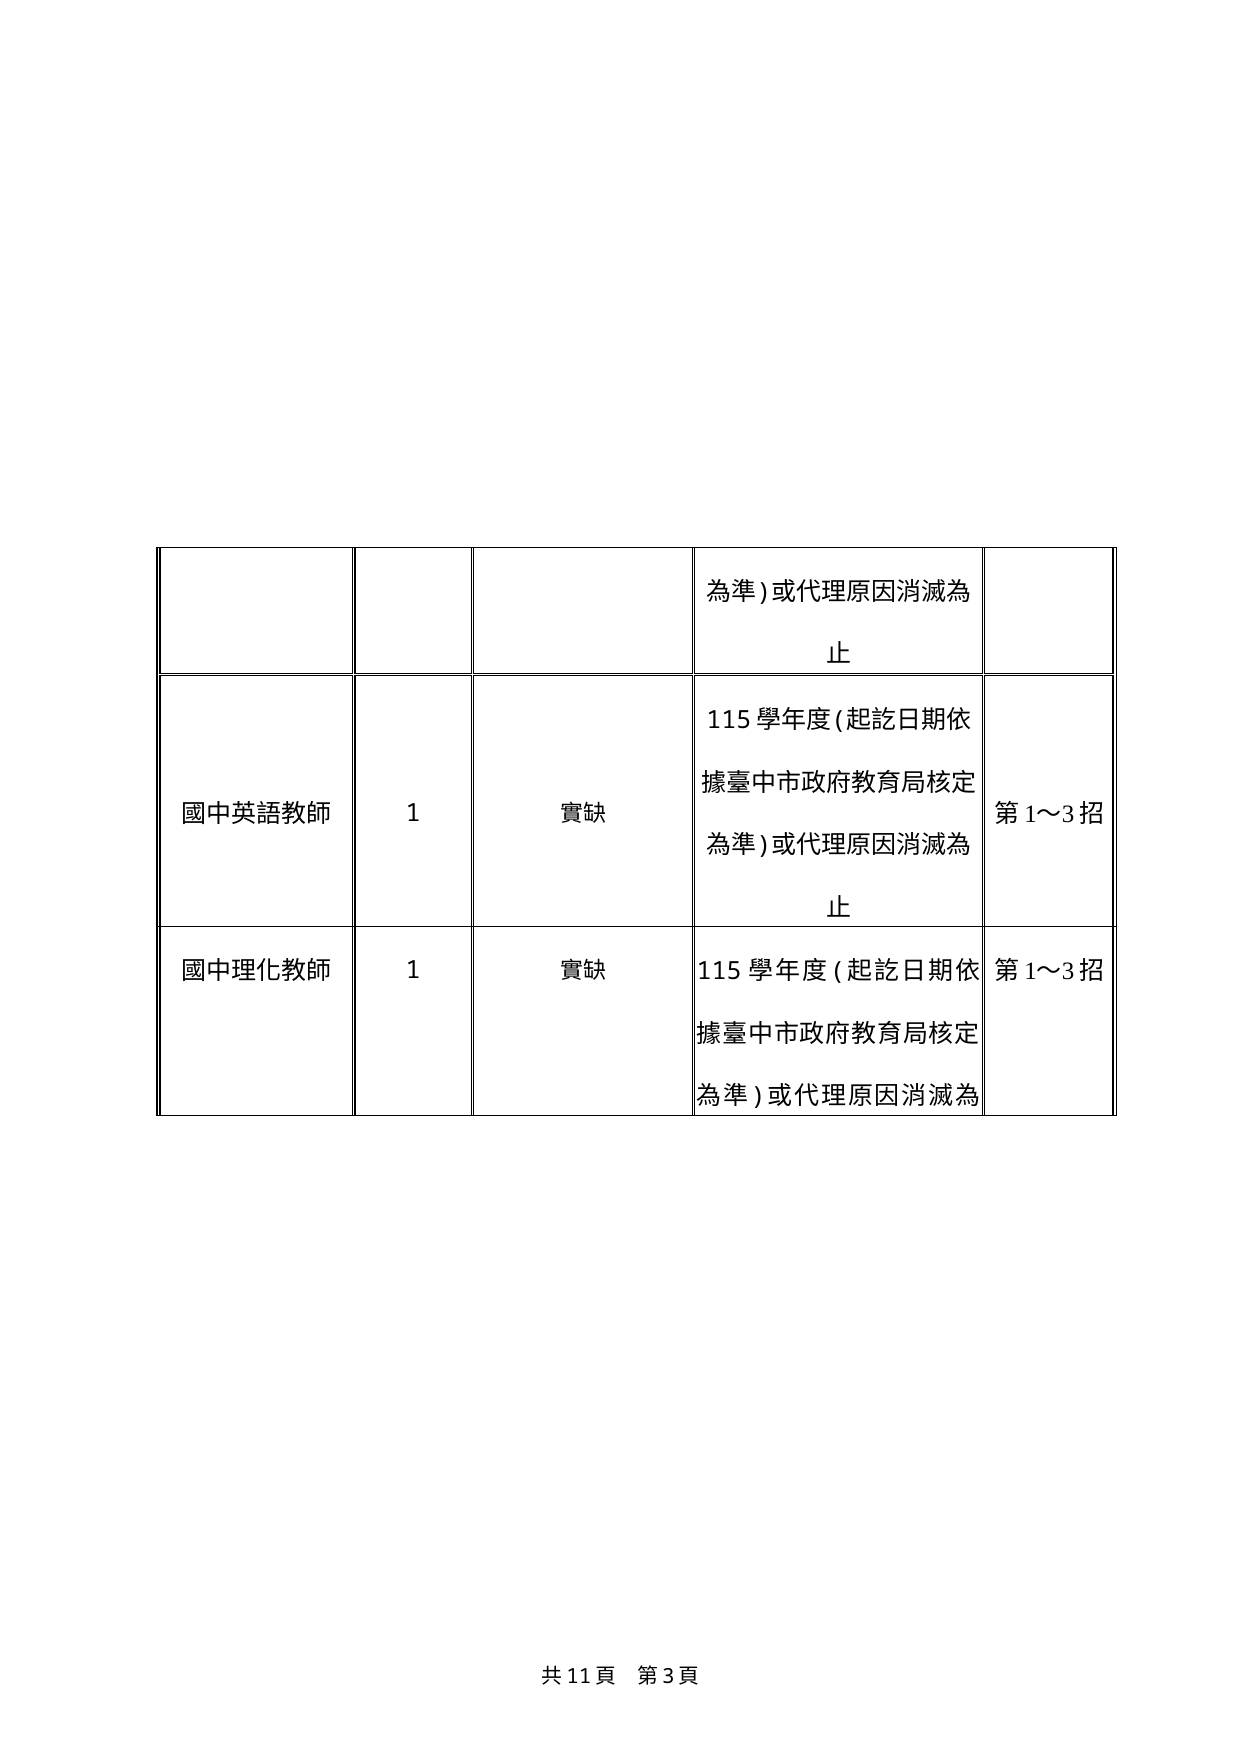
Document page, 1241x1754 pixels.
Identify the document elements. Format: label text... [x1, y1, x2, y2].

table_cell 實缺 [474, 927, 692, 1114]
table_cell 1 [356, 676, 471, 926]
table_cell 第1～3招 [985, 927, 1112, 1114]
table_cell 國中英語教師 [161, 676, 352, 926]
table_cell [474, 548, 692, 673]
table_cell [161, 548, 352, 673]
table_cell 國中理化教師 [161, 927, 352, 1114]
table_cell 115學年度(起訖日期依據臺中市政府教育局核定為準)或代理原因消滅為止 [695, 676, 982, 926]
table_cell 1 [356, 927, 471, 1114]
table_cell [985, 548, 1112, 673]
table_cell 為準)或代理原因消滅為止 [695, 548, 982, 673]
table_cell 115學年度(起訖日期依據臺中市政府教育局核定為準)或代理原因消滅為 [695, 927, 982, 1114]
table_cell 實缺 [474, 676, 692, 926]
table_cell [356, 548, 471, 673]
table_cell 第1～3招 [985, 676, 1112, 926]
